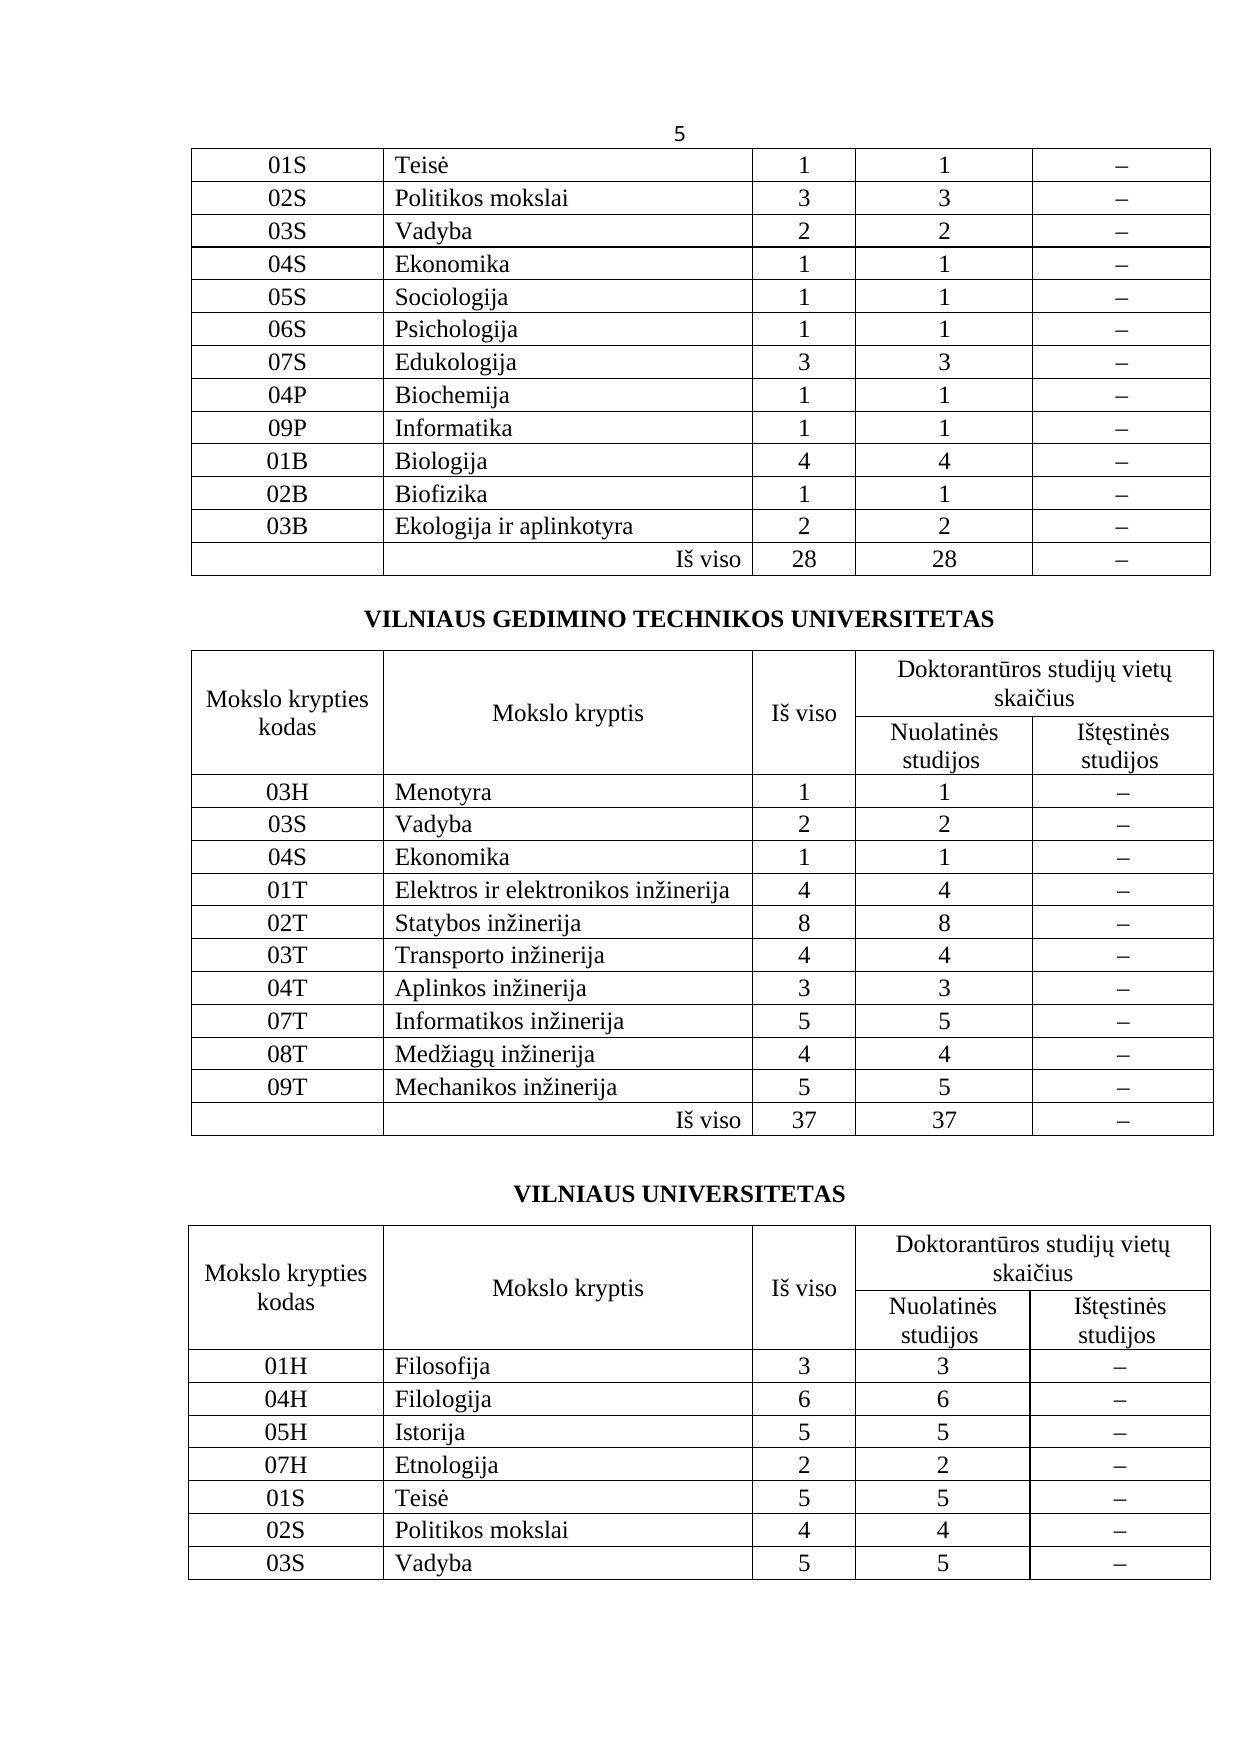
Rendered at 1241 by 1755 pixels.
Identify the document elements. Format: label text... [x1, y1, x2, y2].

table_cell 01T [192, 874, 383, 905]
table_cell Statybos inžinerija [384, 906, 752, 938]
table_cell 04T [192, 972, 383, 1004]
table_cell Biologija [384, 444, 752, 476]
table_cell 02T [192, 906, 383, 938]
table_cell – [1033, 248, 1210, 279]
table_cell Nuolatinės studijos [856, 717, 1032, 774]
table_cell – [1033, 1103, 1213, 1135]
table_cell 2 [753, 510, 855, 542]
table_cell 3 [753, 1350, 855, 1382]
table_cell 05H [189, 1416, 383, 1447]
table_cell 4 [753, 1514, 855, 1546]
table_cell Biofizika [384, 477, 752, 509]
table_cell 1 [753, 412, 855, 443]
table_cell 03S [192, 808, 383, 840]
table_cell 04S [192, 841, 383, 872]
table_header Iš viso [753, 1226, 855, 1349]
table_cell 1 [856, 248, 1032, 279]
table_cell 5 [856, 1070, 1032, 1102]
table_cell 09T [192, 1070, 383, 1102]
text VILNIAUS GEDIMINO TECHNIKOS UNIVERSITETAS [177, 604, 1182, 633]
table_cell 02S [189, 1514, 383, 1546]
table_cell 2 [856, 808, 1032, 840]
table_cell 04S [192, 248, 383, 279]
table_cell 1 [856, 280, 1032, 312]
table_cell Menotyra [384, 775, 752, 807]
table_cell 06S [192, 313, 383, 345]
table_cell 03S [189, 1547, 383, 1578]
table_cell 5 [856, 1005, 1032, 1037]
table_cell – [1033, 906, 1213, 938]
table_cell – [1033, 841, 1213, 872]
table_cell Istorija [384, 1416, 752, 1447]
table_cell 1 [753, 379, 855, 411]
table_cell 03H [192, 775, 383, 807]
table_cell – [1033, 510, 1210, 542]
table_cell Mechanikos inžinerija [384, 1070, 752, 1102]
table_cell 04H [189, 1383, 383, 1414]
table_cell 8 [753, 906, 855, 938]
table_cell 3 [753, 346, 855, 378]
table_cell – [1033, 972, 1213, 1004]
table_cell 5 [856, 1481, 1029, 1513]
table_cell 28 [753, 543, 855, 574]
table_cell 1 [856, 149, 1032, 181]
table_header Mokslo kryptis [384, 1226, 752, 1349]
table_header Mokslo krypties kodas [192, 651, 383, 774]
table_cell 1 [856, 477, 1032, 509]
table_cell 04P [192, 379, 383, 411]
table_cell Teisė [384, 1481, 752, 1513]
table_cell 3 [753, 182, 855, 214]
table_cell 5 [753, 1416, 855, 1447]
table_cell 4 [753, 1038, 855, 1069]
table_cell – [1031, 1448, 1210, 1480]
table_cell – [1033, 346, 1210, 378]
table_cell – [1033, 379, 1210, 411]
table_cell [192, 1103, 383, 1135]
table_cell 1 [753, 313, 855, 345]
table_cell 08T [192, 1038, 383, 1069]
table_cell 5 [856, 1416, 1029, 1447]
table_cell 1 [753, 248, 855, 279]
table_cell Ištęstinės studijos [1033, 717, 1213, 774]
table_cell 3 [856, 972, 1032, 1004]
text VILNIAUS UNIVERSITETAS [177, 1179, 1182, 1208]
table_cell Iš viso [384, 1103, 752, 1135]
table_cell – [1033, 939, 1213, 971]
table_cell 4 [856, 939, 1032, 971]
table_cell 6 [753, 1383, 855, 1414]
table_cell – [1031, 1481, 1210, 1513]
table_cell 5 [856, 1547, 1029, 1578]
table_cell Politikos mokslai [384, 1514, 752, 1546]
table_cell 1 [856, 379, 1032, 411]
table_cell – [1031, 1350, 1210, 1382]
table_cell 1 [753, 841, 855, 872]
table_cell 4 [753, 444, 855, 476]
table_cell Ištęstinės studijos [1031, 1291, 1210, 1349]
table_cell [192, 543, 383, 574]
table_cell – [1033, 1038, 1213, 1069]
table_cell 3 [856, 182, 1032, 214]
table_cell 01S [189, 1481, 383, 1513]
table_cell 2 [856, 510, 1032, 542]
table_cell – [1031, 1383, 1210, 1414]
table_cell – [1033, 313, 1210, 345]
table_cell 2 [753, 808, 855, 840]
table_cell 3 [856, 1350, 1029, 1382]
table_cell 2 [753, 215, 855, 246]
table_cell 28 [856, 543, 1032, 574]
table_cell 1 [856, 841, 1032, 872]
table_cell Nuolatinės studijos [856, 1291, 1029, 1349]
table_cell 4 [856, 1038, 1032, 1069]
table_cell 5 [753, 1070, 855, 1102]
table_cell 07S [192, 346, 383, 378]
table_cell – [1033, 808, 1213, 840]
table_cell 4 [856, 874, 1032, 905]
table_cell – [1031, 1514, 1210, 1546]
table_cell 1 [753, 477, 855, 509]
table_cell 6 [856, 1383, 1029, 1414]
table_cell 09P [192, 412, 383, 443]
table_cell 5 [753, 1005, 855, 1037]
table_header Mokslo krypties kodas [189, 1226, 383, 1349]
table_cell Informatika [384, 412, 752, 443]
table_cell 02B [192, 477, 383, 509]
table_cell Filologija [384, 1383, 752, 1414]
table_cell 1 [856, 313, 1032, 345]
table_cell 07H [189, 1448, 383, 1480]
table_cell 4 [856, 1514, 1029, 1546]
table_cell Etnologija [384, 1448, 752, 1480]
table_cell – [1033, 874, 1213, 905]
table_cell Politikos mokslai [384, 182, 752, 214]
table_cell 03B [192, 510, 383, 542]
table_cell 4 [753, 939, 855, 971]
table_cell Teisė [384, 149, 752, 181]
table_cell 5 [753, 1547, 855, 1578]
table_cell 1 [856, 775, 1032, 807]
table_cell 1 [753, 775, 855, 807]
table_cell 1 [856, 412, 1032, 443]
table_cell – [1033, 444, 1210, 476]
table_cell 3 [753, 972, 855, 1004]
table_header Doktorantūros studijų vietų skaičius [856, 1226, 1210, 1290]
table_cell Sociologija [384, 280, 752, 312]
table_cell 2 [856, 215, 1032, 246]
table_cell 1 [753, 280, 855, 312]
table_cell 37 [856, 1103, 1032, 1135]
table_cell 01S [192, 149, 383, 181]
table_header Iš viso [753, 651, 855, 774]
table_cell Vadyba [384, 808, 752, 840]
table_cell 05S [192, 280, 383, 312]
table_cell – [1033, 775, 1213, 807]
table_cell – [1033, 1005, 1213, 1037]
table_cell 03T [192, 939, 383, 971]
table_cell 03S [192, 215, 383, 246]
table_cell Elektros ir elektronikos inžinerija [384, 874, 752, 905]
table_cell 37 [753, 1103, 855, 1135]
table_cell – [1033, 477, 1210, 509]
table_cell – [1031, 1416, 1210, 1447]
table_cell Iš viso [384, 543, 752, 574]
table_cell 4 [753, 874, 855, 905]
table_cell 4 [856, 444, 1032, 476]
table_cell Vadyba [384, 1547, 752, 1578]
table_cell 02S [192, 182, 383, 214]
table_cell Biochemija [384, 379, 752, 411]
table_cell – [1033, 215, 1210, 246]
table_cell Informatikos inžinerija [384, 1005, 752, 1037]
table_cell Ekologija ir aplinkotyra [384, 510, 752, 542]
table_cell 1 [753, 149, 855, 181]
table_cell – [1033, 1070, 1213, 1102]
table_cell 01H [189, 1350, 383, 1382]
table_cell 8 [856, 906, 1032, 938]
table_cell Aplinkos inžinerija [384, 972, 752, 1004]
table_cell – [1033, 182, 1210, 214]
table_cell Vadyba [384, 215, 752, 246]
table_cell Transporto inžinerija [384, 939, 752, 971]
table_cell – [1033, 280, 1210, 312]
table_cell Medžiagų inžinerija [384, 1038, 752, 1069]
table_cell Ekonomika [384, 841, 752, 872]
table_cell 07T [192, 1005, 383, 1037]
table_cell – [1033, 543, 1210, 574]
table_cell 2 [856, 1448, 1029, 1480]
table_cell Psichologija [384, 313, 752, 345]
table_cell 5 [753, 1481, 855, 1513]
table_cell – [1033, 412, 1210, 443]
table_header Mokslo kryptis [384, 651, 752, 774]
table_cell 01B [192, 444, 383, 476]
table_header Doktorantūros studijų vietų skaičius [856, 651, 1213, 716]
table_cell Ekonomika [384, 248, 752, 279]
table_cell 2 [753, 1448, 855, 1480]
table_cell – [1033, 149, 1210, 181]
table_cell Filosofija [384, 1350, 752, 1382]
table_cell Edukologija [384, 346, 752, 378]
table_cell – [1031, 1547, 1210, 1578]
table_cell 3 [856, 346, 1032, 378]
